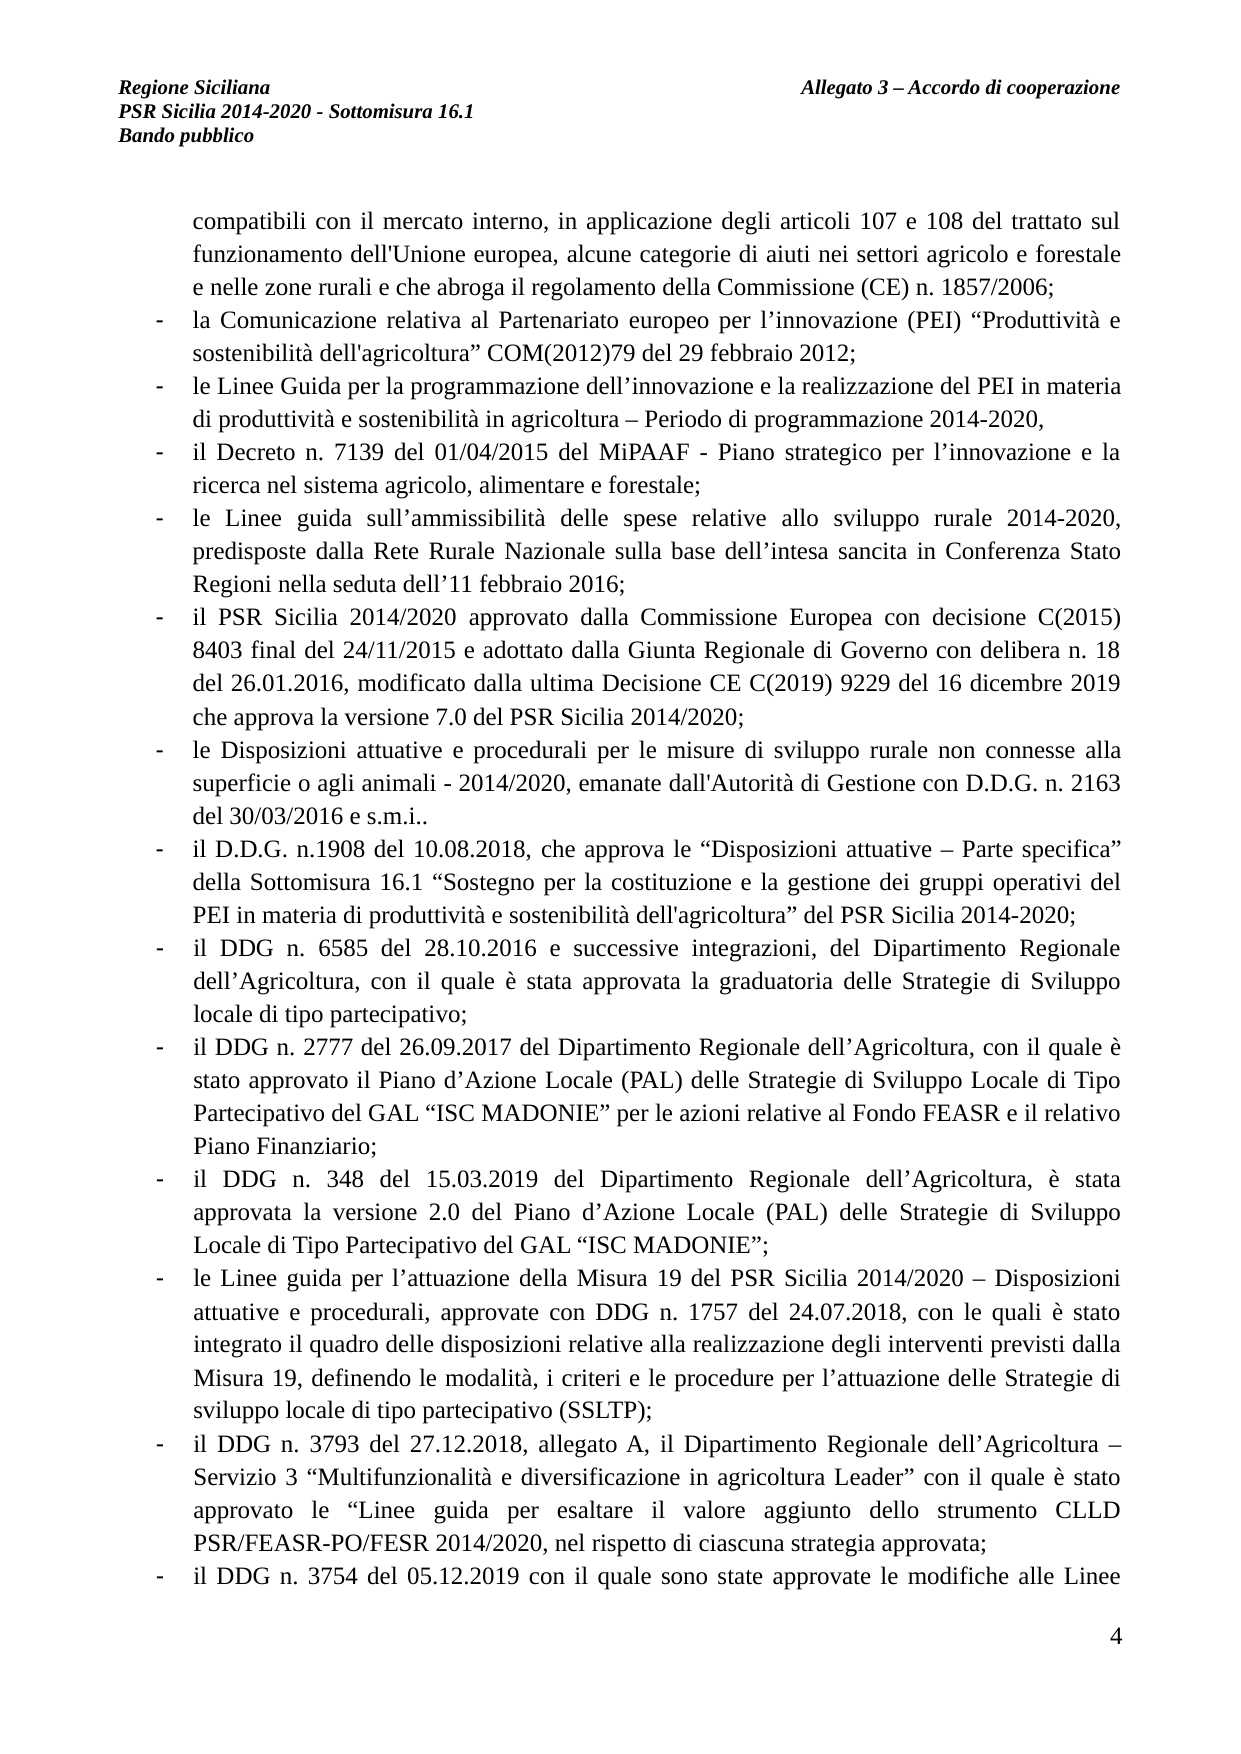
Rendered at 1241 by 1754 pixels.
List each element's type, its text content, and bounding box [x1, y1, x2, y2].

list le Disposizioni attuative e procedurali per le misure di sviluppo rurale non connesse alla superficie o agli animali - 2014/2020, emanate dall'Autorità di Gestione con D.D.G. n. 2163 del 30/03/2016 e s.m.i.. [155, 734, 1122, 829]
list le Linee Guida per la programmazione dell’innovazione e la realizzazione del PEI in materia di produttività e sostenibilità in agricoltura – Periodo di programmazione 2014-2020, [155, 371, 1122, 433]
list la Comunicazione relativa al Partenariato europeo per l’innovazione (PEI) “Produttività e sostenibilità dell'agricoltura” COM(2012)79 del 29 febbraio 2012; [155, 305, 1122, 367]
list il DDG n. 348 del 15.03.2019 del Dipartimento Regionale dell’Agricoltura, è stata approvata la versione 2.0 del Piano d’Azione Locale (PAL) delle Strategie di Sviluppo Locale di Tipo Partecipativo del GAL “ISC MADONIE”; [156, 1164, 1122, 1259]
list le Linee guida per l’attuazione della Misura 19 del PSR Sicilia 2014/2020 – Disposizioni attuative e procedurali, approvate con DDG n. 1757 del 24.07.2018, con le quali è stato integrato il quadro delle disposizioni relative alla realizzazione degli interventi previsti dalla Misura 19, definendo le modalità, i criteri e le procedure per l’attuazione delle Strategie di sviluppo locale di tipo partecipativo (SSLTP); [156, 1263, 1122, 1424]
list il DDG n. 6585 del 28.10.2016 e successive integrazioni, del Dipartimento Regionale dell’Agricoltura, con il quale è stata approvata la graduatoria delle Strategie di Sviluppo locale di tipo partecipativo; [156, 933, 1122, 1028]
list le Linee guida sull’ammissibilità delle spese relative allo sviluppo rurale 2014-2020, predisposte dalla Rete Rurale Nazionale sulla base dell’intesa sancita in Conferenza Stato Regioni nella seduta dell’11 febbraio 2016; [155, 503, 1122, 598]
list il DDG n. 3793 del 27.12.2018, allegato A, il Dipartimento Regionale dell’Agricoltura – Servizio 3 “Multifunzionalità e diversificazione in agricoltura Leader” con il quale è stato approvato le “Linee guida per esaltare il valore aggiunto dello strumento CLLD PSR/FEASR-PO/FESR 2014/2020, nel rispetto di ciascuna strategia approvata; [156, 1429, 1122, 1557]
list il Decreto n. 7139 del 01/04/2015 del MiPAAF - Piano strategico per l’innovazione e la ricerca nel sistema agricolo, alimentare e forestale; [155, 437, 1122, 499]
list il DDG n. 3754 del 05.12.2019 con il quale sono state approvate le modifiche alle Linee [156, 1561, 1122, 1590]
list il PSR Sicilia 2014/2020 approvato dalla Commissione Europea con decisione C(2015) 8403 final del 24/11/2015 e adottato dalla Giunta Regionale di Governo con delibera n. 18 del 26.01.2016, modificato dalla ultima Decisione CE C(2019) 9229 del 16 dicembre 2019 che approva la versione 7.0 del PSR Sicilia 2014/2020; [155, 602, 1122, 730]
list il D.D.G. n.1908 del 10.08.2018, che approva le “Disposizioni attuative – Parte specifica” della Sottomisura 16.1 “Sostegno per la costituzione e la gestione dei gruppi operativi del PEI in materia di produttività e sostenibilità dell'agricoltura” del PSR Sicilia 2014-2020; [155, 834, 1122, 929]
list il DDG n. 2777 del 26.09.2017 del Dipartimento Regionale dell’Agricoltura, con il quale è stato approvato il Piano d’Azione Locale (PAL) delle Strategie di Sviluppo Locale di Tipo Partecipativo del GAL “ISC MADONIE” per le azioni relative al Fondo FEASR e il relativo Piano Finanziario; [156, 1032, 1122, 1160]
list compatibili con il mercato interno, in applicazione degli articoli 107 e 108 del trattato sul funzionamento dell'Unione europea, alcune categorie di aiuti nei settori agricolo e forestale e nelle zone rurali e che abroga il regolamento della Commissione (CE) n. 1857/2006; [155, 206, 1122, 301]
